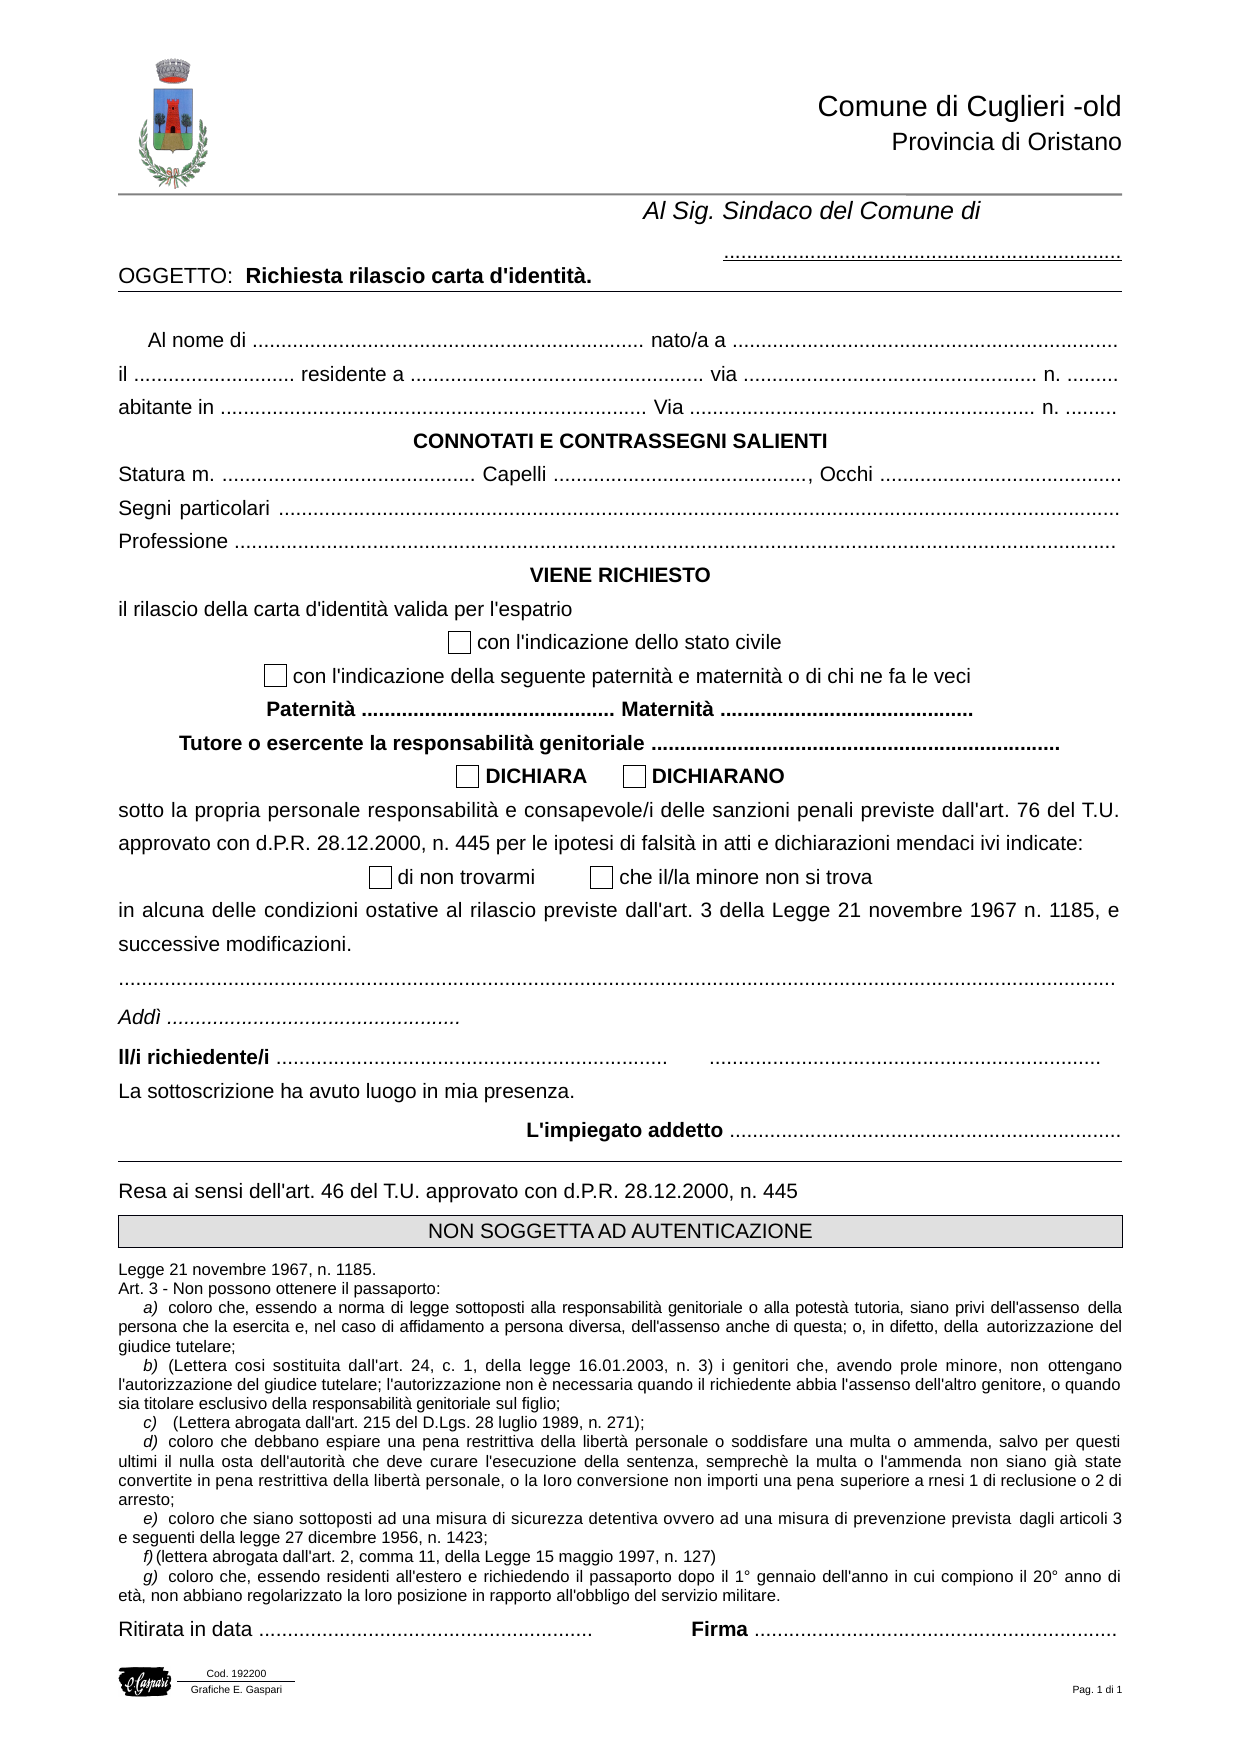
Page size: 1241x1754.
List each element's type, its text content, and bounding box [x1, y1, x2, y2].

text Tutore o esercente la responsabilità genitoriale ....................................................................... [118, 731, 1122, 754]
text Resa ai sensi dell'art. 46 del T.U. approvato con d.P.R. 28.12.2000, n. 445 [118, 1179, 1122, 1203]
text il rilascio della carta d'identità valida per l'espatrio [118, 596, 1122, 620]
text Ritirata in data .......................................................... Firma ............................................................... [118, 1617, 1122, 1641]
list coloro che siano sottoposti ad una misura di sicurezza detentiva ovvero ad una misura di prevenzione prevista dagli articoli 3 e seguenti della legge 27 dicembre 1956, n. 1423; [118, 1509, 1122, 1547]
text L'impiegato addetto .................................................................... [118, 1118, 1122, 1142]
text di non trovarmi che il/la minore non si trova [118, 865, 1122, 889]
text con l'indicazione dello stato civile [118, 630, 1122, 654]
text VIENE RICHIESTO [118, 563, 1122, 587]
text con l'indicazione della seguente paternità e maternità o di chi ne fa le veci [118, 663, 1122, 687]
table_header NON SOGGETTA AD AUTENTICAZIONE [119, 1216, 1122, 1247]
text ..................................................................... [118, 239, 1122, 263]
text ............................................................................................................................................................................. [118, 965, 1122, 989]
text DICHIARA DICHIARANO [118, 764, 1122, 788]
text La sottoscrizione ha avuto luogo in mia presenza. [118, 1078, 1122, 1102]
text ll/i richiedente/i .................................................................... .................................................................... [118, 1045, 1122, 1069]
list (lettera abrogata dall'art. 2, comma 11, della Legge 15 maggio 1997, n. 127) [118, 1547, 1122, 1566]
list (Lettera cosi sostituita dall'art. 24, c. 1, della legge 16.01.2003, n. 3) i genitori che, avendo prole minore, non ottengano l'autorizzazione del giudice tutelare; l'autorizzazione non è necessaria quando il richiedente abbia l'assenso dell'altro genitore, o quando sia titolare esclusivo della responsabilità genitoriale sul figlio; [118, 1356, 1122, 1413]
text CONNOTATI E CONTRASSEGNI SALIENTI [118, 429, 1122, 453]
list coloro che, essendo a norma di legge sottoposti alla responsabilità genitoriale o alla potestà tutoria, siano privi dell'assenso della persona che la esercita e, nel caso di affidamento a persona diversa, dell'assenso anche di questa; o, in difetto, della autorizzazione del giudice tutelare; [118, 1298, 1122, 1356]
text sotto la propria personale responsabilità e consapevole/i delle sanzioni penali previste dall'art. 76 del T.U. approvato con d.P.R. 28.12.2000, n. 445 per le ipotesi di falsità in atti e dichiarazioni mendaci ivi indicate: [118, 798, 1122, 855]
text Provincia di Oristano [224, 127, 1122, 156]
text Art. 3 - Non possono ottenere il passaporto: [118, 1279, 1122, 1298]
text Addì ................................................... [118, 1005, 1122, 1029]
text Al Sig. Sindaco del Comune di [643, 196, 1122, 225]
list (Lettera abrogata dall'art. 215 del D.Lgs. 28 luglio 1989, n. 271); [118, 1413, 1122, 1432]
list coloro che, essendo residenti all'estero e richiedendo il passaporto dopo il 1° gennaio dell'anno in cui compiono il 20° anno di età, non abbiano regolarizzato la loro posizione in rapporto all'obbligo del servizio militare. [118, 1566, 1122, 1605]
list coloro che debbano espiare una pena restrittiva della libertà personale o soddisfare una multa o ammenda, salvo per questi ultimi il nulla osta dell'autorità che deve curare l'esecuzione della sentenza, semprechè la multa o l'ammenda non siano già state convertite in pena restrittiva della libertà personale, o la Ioro conversione non importi una pena superiore a rnesi 1 di reclusione o 2 di arresto; [118, 1432, 1122, 1509]
text OGGETTO: Richiesta rilascio carta d'identità. [118, 263, 1122, 291]
text Paternità ............................................ Maternità ............................................ [118, 697, 1122, 721]
text Legge 21 novembre 1967, n. 1185. [118, 1260, 1122, 1279]
picture [122, 58, 224, 189]
picture [118, 1666, 172, 1697]
text in alcuna delle condizioni ostative al rilascio previste dall'art. 3 della Legge 21 novembre 1967 n. 1185, e successive modificazioni. [118, 898, 1122, 956]
text Al nome di .................................................................... nato/a a ................................................................... il ............................ residente a ................................................... via ................................................... n. ......... abitante in .......................................................................... Via ............................................................ n. ......... [118, 328, 1122, 419]
text Comune di Cuglieri -old [224, 89, 1122, 122]
text Statura m. ............................................ Capelli ............................................, Occhi .......................................... Segni particolari .................................................................................................................................................. Professione ......................................................................................................................................................... [118, 462, 1122, 553]
